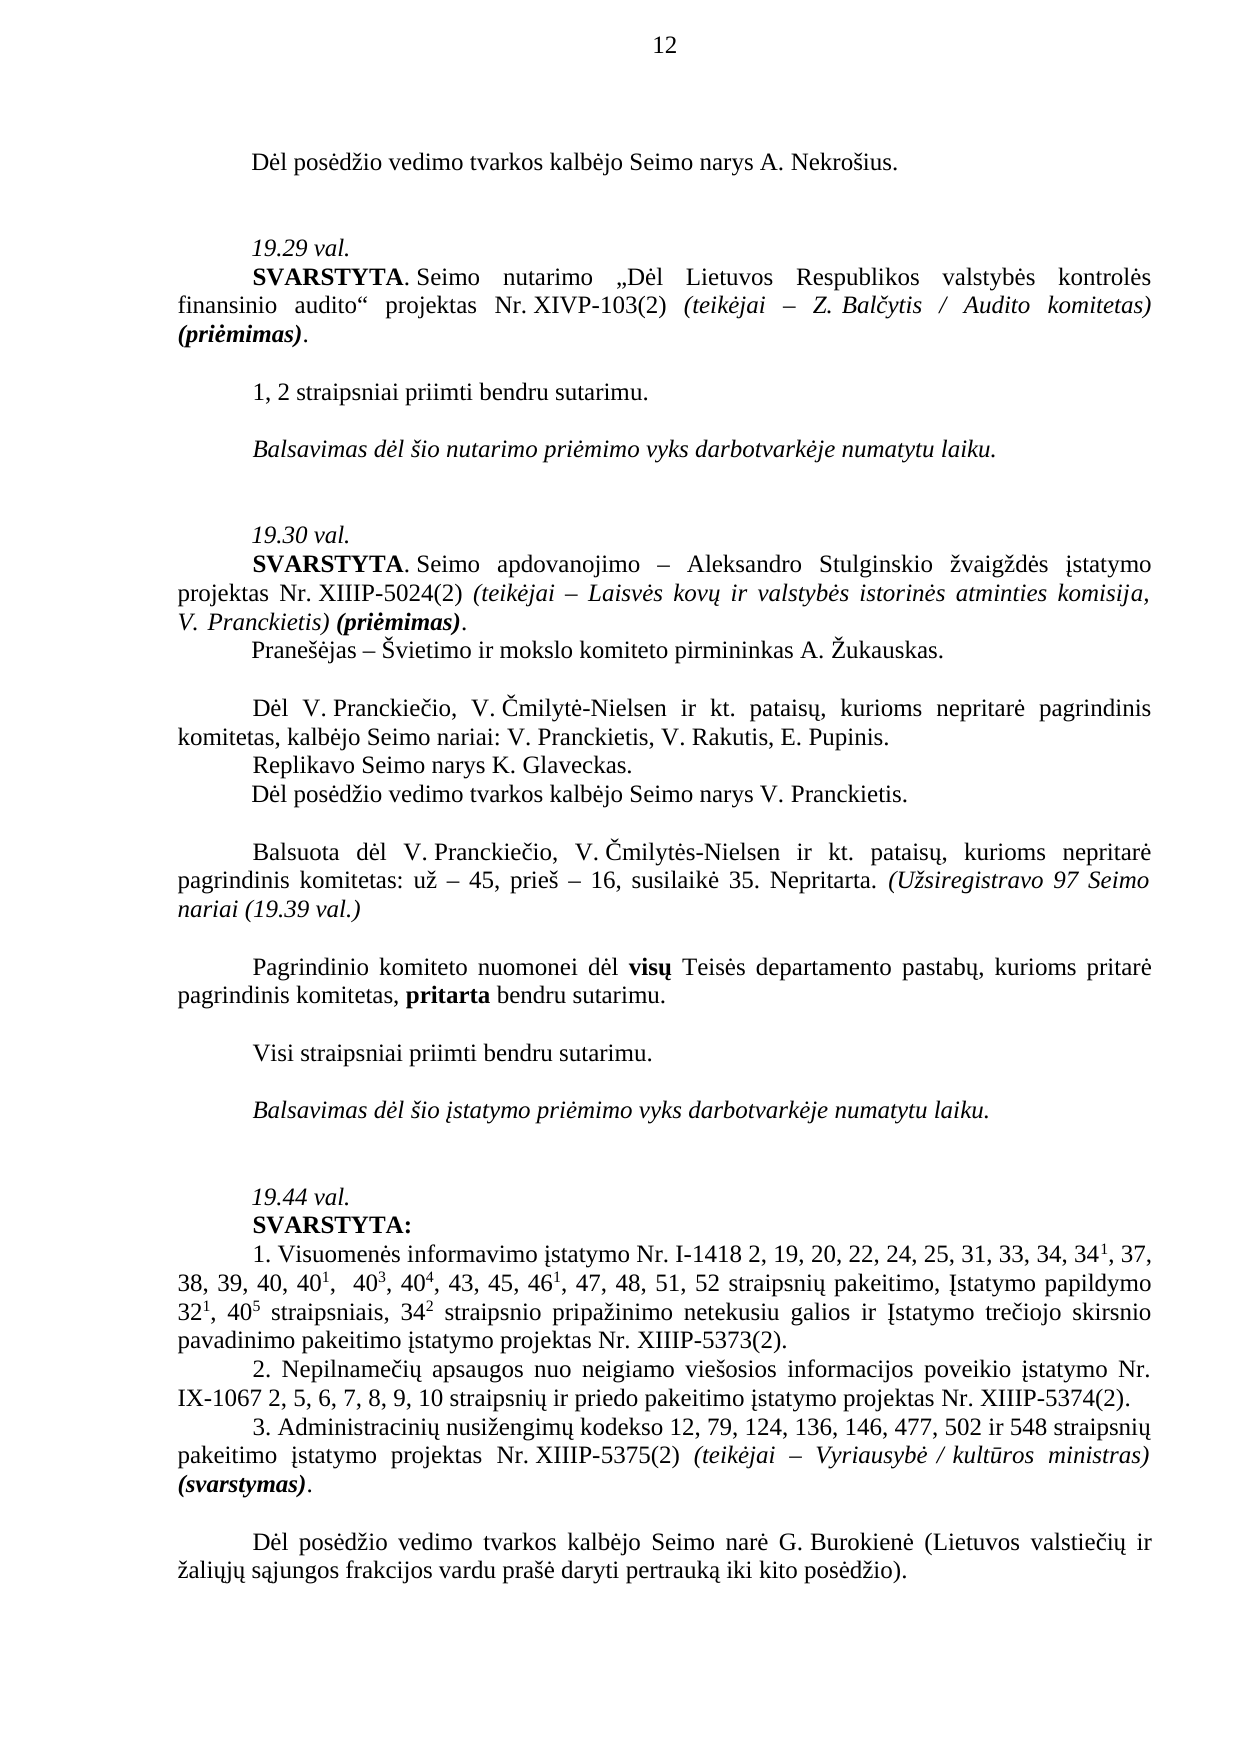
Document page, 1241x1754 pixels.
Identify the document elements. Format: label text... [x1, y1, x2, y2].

text 3. Administracinių nusižengimų kodekso 12, 79, 124, 136, 146, 477, 502 ir 548 straipsnių pakeitimo įstatymo projektas Nr. XIIIP-5375(2) (teikėjai – Vyriausybė / kultūros ministras) (svarstymas). [177, 1412, 1152, 1498]
text Pranešėjas – Švietimo ir mokslo komiteto pirmininkas A. Žukauskas. [177, 636, 1152, 664]
text 19.30 val. [177, 521, 1152, 549]
text 1, 2 straipsniai priimti bendru sutarimu. [177, 377, 1152, 406]
text 1. Visuomenės informavimo įstatymo Nr. I-1418 2, 19, 20, 22, 24, 25, 31, 33, 34, 341, 37, 38, 39, 40, 401, 403, 404, 43, 45, 461, 47, 48, 51, 52 straipsnių pakeitimo, Įstatymo papildymo 321, 405 straipsniais, 342 straipsnio pripažinimo netekusiu galios ir Įstatymo trečiojo skirsnio pavadinimo pakeitimo įstatymo projektas Nr. XIIIP-5373(2). [177, 1239, 1152, 1354]
text Pagrindinio komiteto nuomonei dėl visų Teisės departamento pastabų, kurioms pritarė pagrindinis komitetas, pritarta bendru sutarimu. [177, 952, 1152, 1009]
text 19.44 val. [177, 1182, 1152, 1211]
text Visi straipsniai priimti bendru sutarimu. [177, 1038, 1152, 1067]
text Dėl posėdžio vedimo tvarkos kalbėjo Seimo narys A. Nekrošius. [177, 147, 1152, 176]
text Balsuota dėl V. Pranckiečio, V. Čmilytės-Nielsen ir kt. pataisų, kurioms nepritarė pagrindinis komitetas: už – 45, prieš – 16, susilaikė 35. Nepritarta. (Užsiregistravo 97 Seimo nariai (19.39 val.) [177, 837, 1152, 923]
text Replikavo Seimo narys K. Glaveckas. [177, 751, 1152, 779]
text 19.29 val. [177, 233, 1152, 262]
text Dėl V. Pranckiečio, V. Čmilytė-Nielsen ir kt. pataisų, kurioms nepritarė pagrindinis komitetas, kalbėjo Seimo nariai: V. Pranckietis, V. Rakutis, E. Pupinis. [177, 693, 1152, 751]
text SVARSTYTA. Seimo nutarimo „Dėl Lietuvos Respublikos valstybės kontrolės finansinio audito“ projektas Nr. XIVP-103(2) (teikėjai – Z. Balčytis / Audito komitetas) (priėmimas). [177, 262, 1152, 348]
text SVARSTYTA: [177, 1211, 1152, 1239]
text 2. Nepilnamečių apsaugos nuo neigiamo viešosios informacijos poveikio įstatymo Nr. IX-1067 2, 5, 6, 7, 8, 9, 10 straipsnių ir priedo pakeitimo įstatymo projektas Nr. XIIIP-5374(2). [177, 1354, 1152, 1412]
text SVARSTYTA. Seimo apdovanojimo – Aleksandro Stulginskio žvaigždės įstatymo projektas Nr. XIIIP-5024(2) (teikėjai – Laisvės kovų ir valstybės istorinės atminties komisija, V. Pranckietis) (priėmimas). [177, 549, 1152, 636]
text Balsavimas dėl šio įstatymo priėmimo vyks darbotvarkėje numatytu laiku. [177, 1096, 1152, 1124]
text Dėl posėdžio vedimo tvarkos kalbėjo Seimo narė G. Burokienė (Lietuvos valstiečių ir žaliųjų sąjungos frakcijos vardu prašė daryti pertrauką iki kito posėdžio). [177, 1527, 1152, 1584]
text Balsavimas dėl šio nutarimo priėmimo vyks darbotvarkėje numatytu laiku. [177, 434, 1152, 463]
text Dėl posėdžio vedimo tvarkos kalbėjo Seimo narys V. Pranckietis. [177, 779, 1152, 808]
